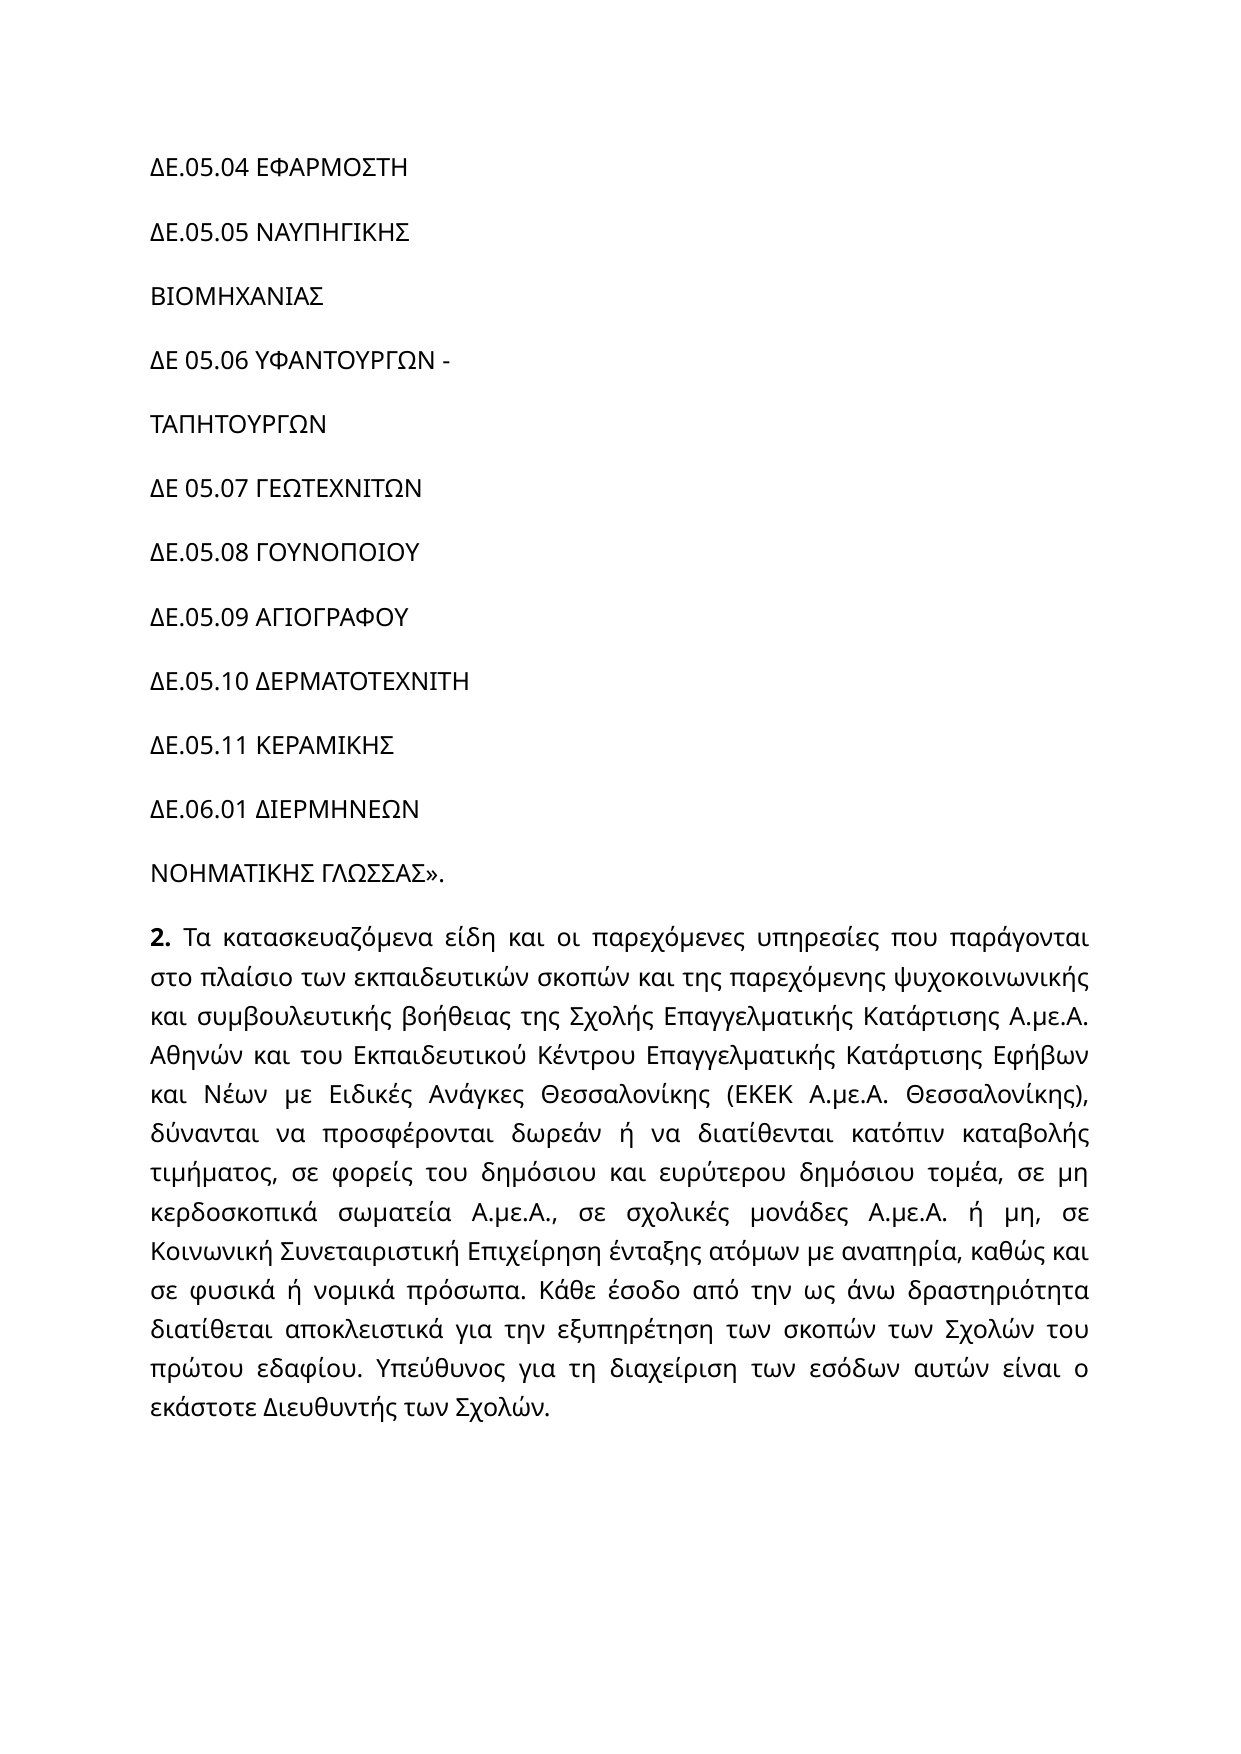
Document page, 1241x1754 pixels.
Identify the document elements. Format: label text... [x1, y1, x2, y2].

text ΔΕ.05.10 ΔΕΡΜΑΤΟΤΕΧΝΙΤΗ [150, 663, 1090, 697]
text ΔΕ 05.06 ΥΦΑΝΤΟΥΡΓΩΝ - [150, 342, 1090, 377]
text ΔΕ.05.04 ΕΦΑΡΜΟΣΤΗ [150, 150, 1090, 184]
text ΔΕ 05.07 ΓΕΩΤΕΧΝΙΤΩΝ [150, 471, 1090, 505]
text 2. Τα κατασκευαζόμενα είδη και οι παρεχόμενες υπηρεσίες που παράγονται στο πλαίσιο των εκπαιδευτικών σκοπών και της παρεχόμενης ψυχοκοινωνικής και συμβουλευτικής βοήθειας της Σχολής Επαγγελματικής Κατάρτισης Α.με.Α. Αθηνών και του Εκπαιδευτικού Κέντρου Επαγγελματικής Κατάρτισης Εφήβων και Νέων με Ειδικές Ανάγκες Θεσσαλονίκης (ΕΚΕΚ Α.με.Α. Θεσσαλονίκης), δύνανται να προσφέρονται δωρεάν ή να διατίθενται κατόπιν καταβολής τιμήματος, σε φορείς του δημόσιου και ευρύτερου δημόσιου τομέα, σε μη κερδοσκοπικά σωματεία Α.με.Α., σε σχολικές μονάδες Α.με.Α. ή μη, σε Κοινωνική Συνεταιριστική Επιχείρηση ένταξης ατόμων με αναπηρία, καθώς και σε φυσικά ή νομικά πρόσωπα. Κάθε έσοδο από την ως άνω δραστηριότητα διατίθεται αποκλειστικά για την εξυπηρέτηση των σκοπών των Σχολών του πρώτου εδαφίου. Υπεύθυνος για τη διαχείριση των εσόδων αυτών είναι ο εκάστοτε Διευθυντής των Σχολών. [150, 920, 1090, 1424]
text ΔΕ.05.09 ΑΓΙΟΓΡΑΦΟΥ [150, 599, 1090, 633]
text ΔΕ.05.11 ΚΕΡΑΜΙΚΗΣ [150, 727, 1090, 762]
text ΒΙΟΜΗΧΑΝΙΑΣ [150, 278, 1090, 312]
text ΔΕ.05.08 ΓΟΥΝΟΠΟΙΟΥ [150, 535, 1090, 569]
text ΔΕ.06.01 ΔΙΕΡΜΗΝΕΩΝ [150, 792, 1090, 826]
text ΝΟΗΜΑΤΙΚΗΣ ΓΛΩΣΣΑΣ». [150, 856, 1090, 890]
text ΤΑΠΗΤΟΥΡΓΩΝ [150, 407, 1090, 441]
text ΔΕ.05.05 ΝΑΥΠΗΓΙΚΗΣ [150, 214, 1090, 248]
